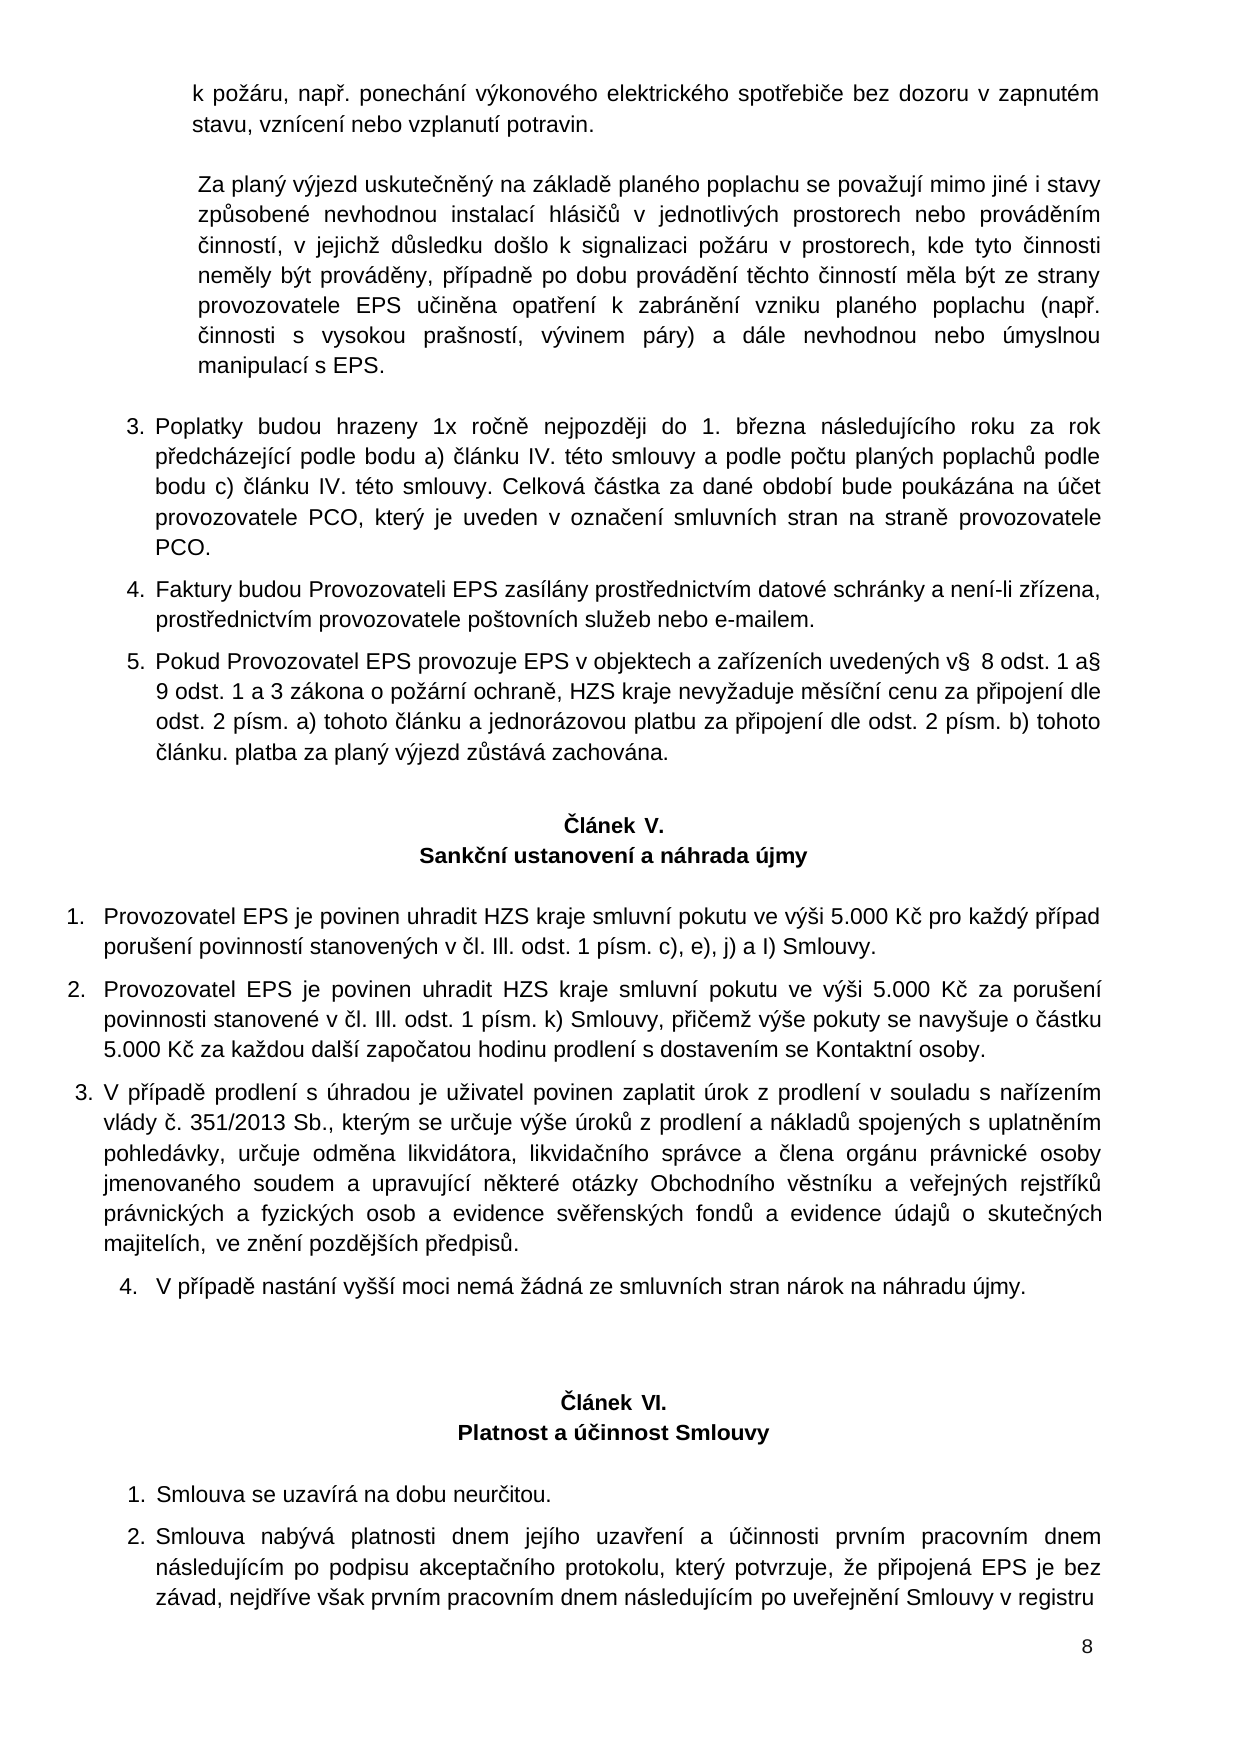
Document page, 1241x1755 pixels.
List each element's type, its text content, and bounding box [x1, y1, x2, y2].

list V případě prodlení s úhradou je uživatel povinen zaplatit úrok z prodlení v souladu s nařízením vlády č. 351/2013 Sb., kterým se určuje výše úroků z prodlení a nákladů spojených s uplatněním pohledávky, určuje odměna likvidátora, likvidačního správce a člena orgánu právnické osoby jmenovaného soudem a upravující některé otázky Obchodního věstníku a veřejných rejstříků právnických a fyzických osob a evidence svěřenských fondů a evidence údajů o skutečných majitelích, ve znění pozdějších předpisů. [74, 1079, 1102, 1257]
text Platnost a účinnost Smlouvy [104, 1420, 1123, 1445]
text Sankční ustanovení a náhrada újmy [104, 843, 1123, 868]
text Za planý výjezd uskutečněný na základě planého poplachu se považují mimo jiné i stavy způsobené nevhodnou instalací hlásičů v jednotlivých prostorech nebo prováděním činností, v jejichž důsledku došlo k signalizaci požáru v prostorech, kde tyto činnosti neměly být prováděny, případně po dobu provádění těchto činností měla být ze strany provozovatele EPS učiněna opatření k zabránění vzniku planého poplachu (např. činnosti s vysokou prašností, vývinem páry) a dále nevhodnou nebo úmyslnou manipulací s EPS. [198, 171, 1101, 379]
list Smlouva nabývá platnosti dnem jejího uzavření a účinnosti prvním pracovním dnem následujícím po podpisu akceptačního protokolu, který potvrzuje, že připojená EPS je bez závad, nejdříve však prvním pracovním dnem následujícím po uveřejnění Smlouvy v registru [127, 1523, 1102, 1610]
list Faktury budou Provozovateli EPS zasílány prostřednictvím datové schránky a není-li zřízena, prostřednictvím provozovatele poštovních služeb nebo e-mailem. [126, 576, 1101, 632]
list Poplatky budou hrazeny 1x ročně nejpozději do 1. března následujícího roku za rok předcházející podle bodu a) článku IV. této smlouvy a podle počtu planých poplachů podle bodu c) článku IV. této smlouvy. Celková částka za dané období bude poukázána na účet provozovatele PCO, který je uveden v označení smluvních stran na straně provozovatele PCO. [126, 413, 1102, 560]
text Článek VI. [105, 1390, 1123, 1415]
list Pokud Provozovatel EPS provozuje EPS v objektech a zařízeních uvedených v§ 8 odst. 1 a§ 9 odst. 1 a 3 zákona o požární ochraně, HZS kraje nevyžaduje měsíční cenu za připojení dle odst. 2 písm. a) tohoto článku a jednorázovou platbu za připojení dle odst. 2 písm. b) tohoto článku. platba za planý výjezd zůstává zachována. [127, 648, 1102, 765]
list V případě nastání vyšší moci nemá žádná ze smluvních stran nárok na náhradu újmy. [119, 1273, 1123, 1299]
text Článek V. [106, 813, 1123, 838]
list Provozovatel EPS je povinen uhradit HZS kraje smluvní pokutu ve výši 5.000 Kč za porušení povinnosti stanovené v čl. Ill. odst. 1 písm. k) Smlouvy, přičemž výše pokuty se navyšuje o částku 5.000 Kč za každou další započatou hodinu prodlení s dostavením se Kontaktní osoby. [67, 976, 1103, 1063]
list Smlouva se uzavírá na dobu neurčitou. [127, 1481, 1123, 1507]
text k požáru, např. ponechání výkonového elektrického spotřebiče bez dozoru v zapnutém stavu, vznícení nebo vzplanutí potravin. [192, 80, 1100, 137]
list Provozovatel EPS je povinen uhradit HZS kraje smluvní pokutu ve výši 5.000 Kč pro každý případ porušení povinností stanovených v čl. Ill. odst. 1 písm. c), e), j) a I) Smlouvy. [66, 903, 1102, 960]
